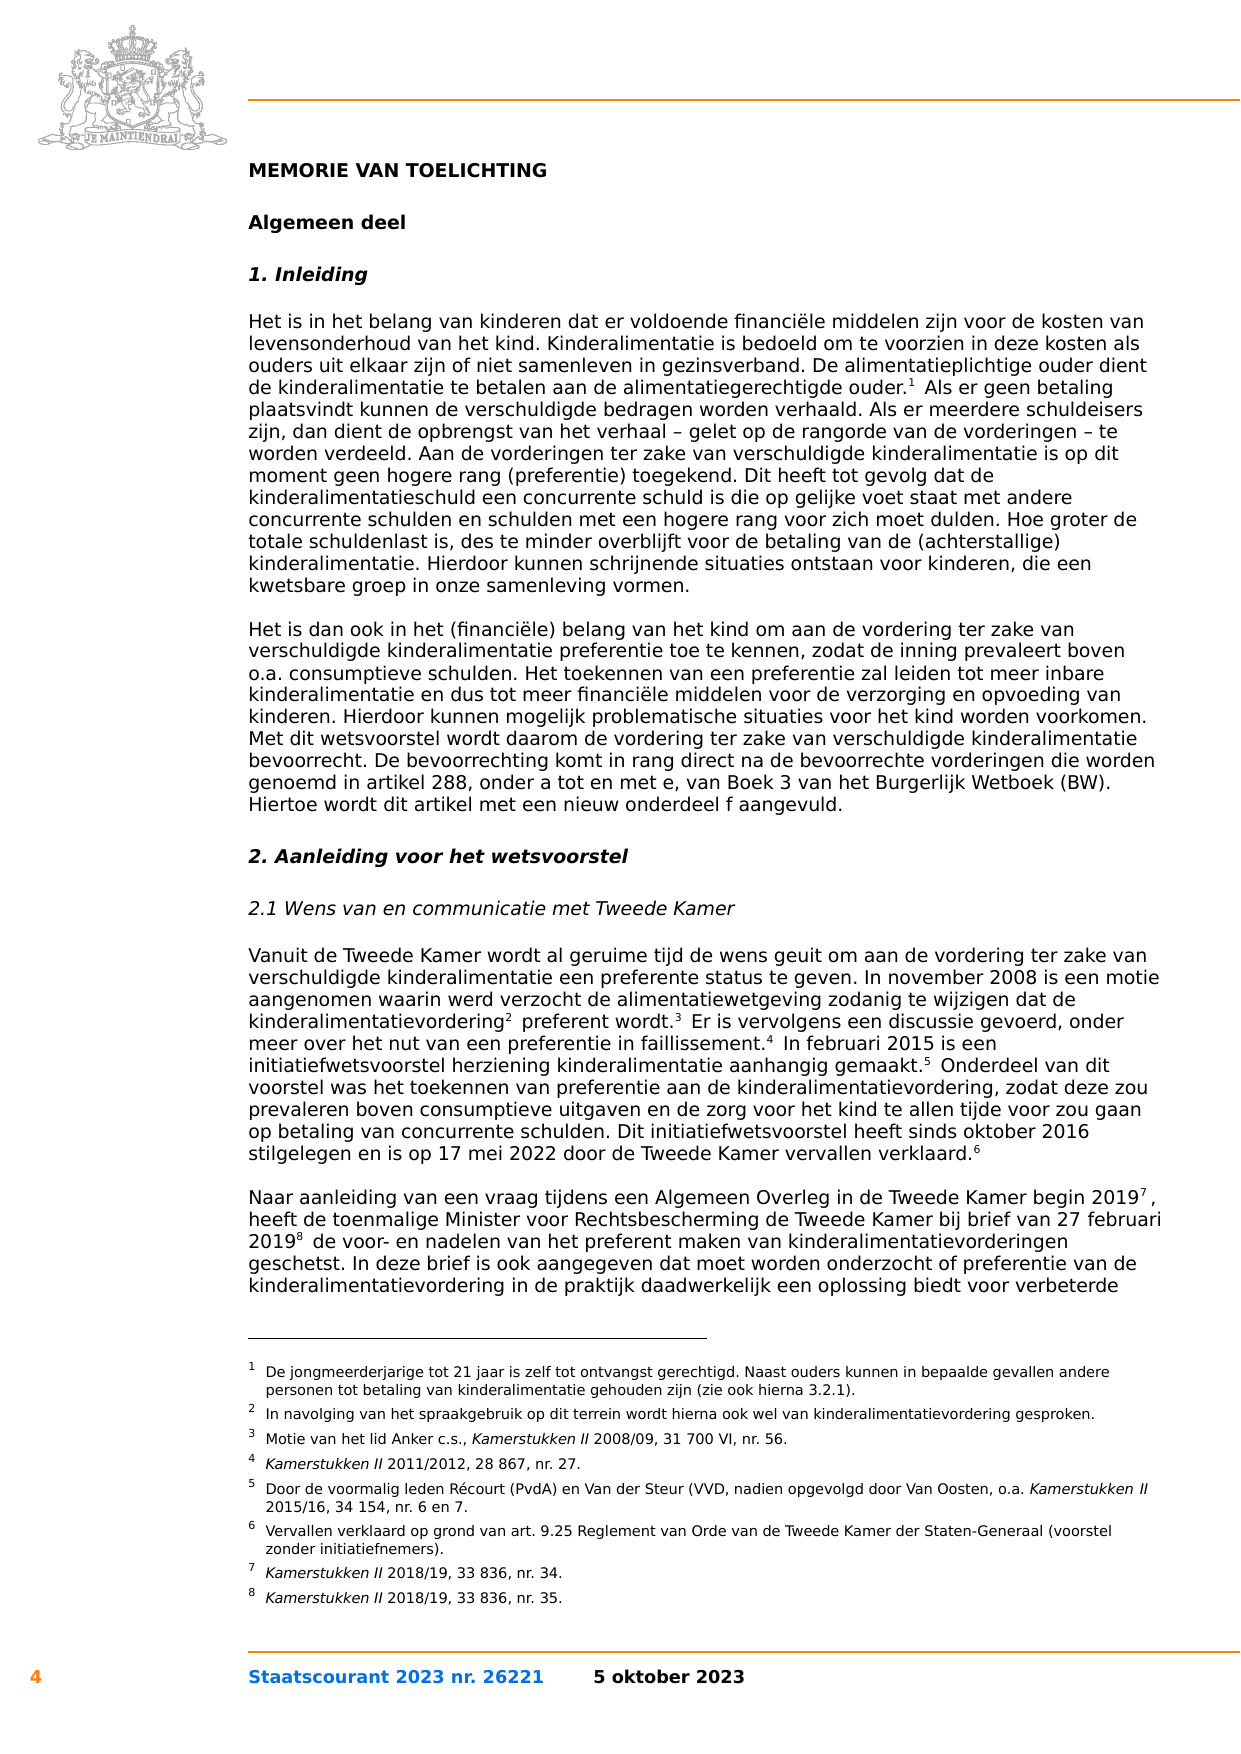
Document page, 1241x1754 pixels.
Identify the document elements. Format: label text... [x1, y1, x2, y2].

text Vervallen verklaard op grond van art. 9.25 Reglement van Orde van de Tweede Kamer der Staten-Generaal (voorstel zonder initiatiefnemers). [248, 1519, 1163, 1558]
text Kamerstukken II 2018/19, 33 836, nr. 35. [248, 1586, 1163, 1608]
text Kamerstukken II 2018/19, 33 836, nr. 34. [248, 1561, 1163, 1583]
picture [38, 25, 227, 150]
text De jongmeerderjarige tot 21 jaar is zelf tot ontvangst gerechtigd. Naast ouders kunnen in bepaalde gevallen andere personen tot betaling van kinderalimentatie gehouden zijn (zie ook hierna 3.2.1). [248, 1360, 1163, 1399]
text Naar aanleiding van een vraag tijdens een Algemeen Overleg in de Tweede Kamer begin 2019, heeft de toenmalige Minister voor Rechtsbescherming de Tweede Kamer bij brief van 27 februari 2019 de voor- en nadelen van het preferent maken van kinderalimentatievorderingen geschetst. In deze brief is ook aangegeven dat moet worden onderzocht of preferentie van de kinderalimentatievordering in de praktijk daadwerkelijk een oplossing biedt voor verbeterde [248, 1187, 1163, 1297]
subtitle MEMORIE VAN TOELICHTING [248, 160, 1163, 182]
text In navolging van het spraakgebruik op dit terrein wordt hierna ook wel van kinderalimentatievordering gesproken. [248, 1402, 1163, 1424]
subtitle 1. Inleiding [248, 264, 1163, 286]
text Het is dan ook in het (financiële) belang van het kind om aan de vordering ter zake van verschuldigde kinderalimentatie preferentie toe te kennen, zodat de inning prevaleert boven o.a. consumptieve schulden. Het toekennen van een preferentie zal leiden tot meer inbare kinderalimentatie en dus tot meer financiële middelen voor de verzorging en opvoeding van kinderen. Hierdoor kunnen mogelijk problematische situaties voor het kind worden voorkomen. Met dit wetsvoorstel wordt daarom de vordering ter zake van verschuldigde kinderalimentatie bevoorrecht. De bevoorrechting komt in rang direct na de bevoorrechte vorderingen die worden genoemd in artikel 288, onder a tot en met e, van Boek 3 van het Burgerlijk Wetboek (BW). Hiertoe wordt dit artikel met een nieuw onderdeel f aangevuld. [248, 618, 1163, 816]
text Door de voormalig leden Récourt (PvdA) en Van der Steur (VVD, nadien opgevolgd door Van Oosten, o.a. Kamerstukken II 2015/16, 34 154, nr. 6 en 7. [248, 1477, 1163, 1516]
text Vanuit de Tweede Kamer wordt al geruime tijd de wens geuit om aan de vordering ter zake van verschuldigde kinderalimentatie een preferente status te geven. In november 2008 is een motie aangenomen waarin werd verzocht de alimentatiewetgeving zodanig te wijzigen dat de kinderalimentatievordering preferent wordt. Er is vervolgens een discussie gevoerd, onder meer over het nut van een preferentie in faillissement. In februari 2015 is een initiatiefwetsvoorstel herziening kinderalimentatie aanhangig gemaakt. Onderdeel van dit voorstel was het toekennen van preferentie aan de kinderalimentatievordering, zodat deze zou prevaleren boven consumptieve uitgaven en de zorg voor het kind te allen tijde voor zou gaan op betaling van concurrente schulden. Dit initiatiefwetsvoorstel heeft sinds oktober 2016 stilgelegen en is op 17 mei 2022 door de Tweede Kamer vervallen verklaard. [248, 945, 1163, 1165]
text Motie van het lid Anker c.s., Kamerstukken II 2008/09, 31 700 VI, nr. 56. [248, 1427, 1163, 1449]
subtitle 2.1 Wens van en communicatie met Tweede Kamer [248, 898, 1163, 920]
text Het is in het belang van kinderen dat er voldoende financiële middelen zijn voor de kosten van levensonderhoud van het kind. Kinderalimentatie is bedoeld om te voorzien in deze kosten als ouders uit elkaar zijn of niet samenleven in gezinsverband. De alimentatieplichtige ouder dient de kinderalimentatie te betalen aan de alimentatiegerechtigde ouder. Als er geen betaling plaatsvindt kunnen de verschuldigde bedragen worden verhaald. Als er meerdere schuldeisers zijn, dan dient de opbrengst van het verhaal – gelet op de rangorde van de vorderingen – te worden verdeeld. Aan de vorderingen ter zake van verschuldigde kinderalimentatie is op dit moment geen hogere rang (preferentie) toegekend. Dit heeft tot gevolg dat de kinderalimentatieschuld een concurrente schuld is die op gelijke voet staat met andere concurrente schulden en schulden met een hogere rang voor zich moet dulden. Hoe groter de totale schuldenlast is, des te minder overblijft voor de betaling van de (achterstallige) kinderalimentatie. Hierdoor kunnen schrijnende situaties ontstaan voor kinderen, die een kwetsbare groep in onze samenleving vormen. [248, 311, 1163, 597]
text Kamerstukken II 2011/2012, 28 867, nr. 27. [248, 1452, 1163, 1474]
subtitle 2. Aanleiding voor het wetsvoorstel [248, 846, 1163, 868]
subtitle Algemeen deel [248, 212, 1163, 234]
